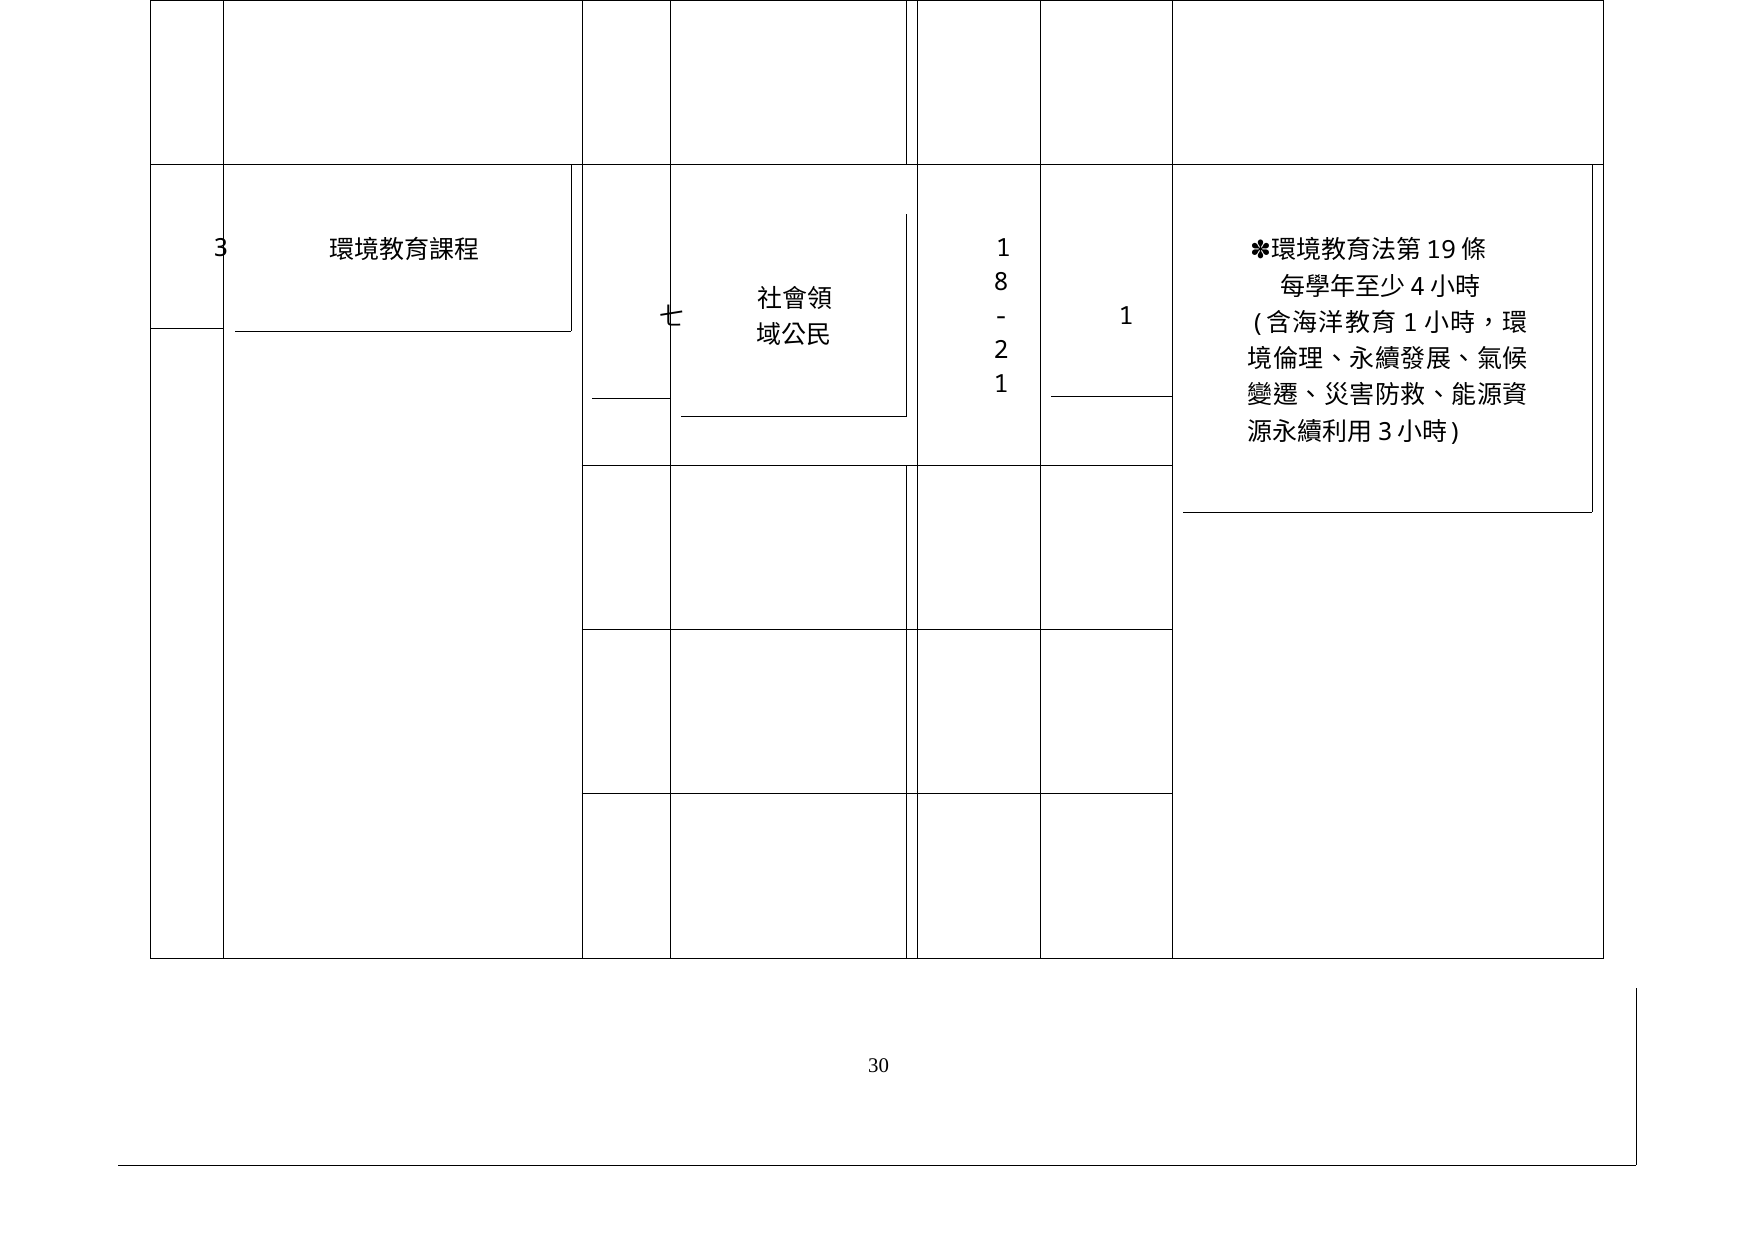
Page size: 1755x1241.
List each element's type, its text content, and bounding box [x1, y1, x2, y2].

table_cell [907, 1, 917, 164]
table_cell [671, 1, 906, 164]
table_cell 3 [151, 165, 223, 328]
table_cell [583, 1, 670, 164]
table_cell 18-21 [918, 165, 1040, 465]
table_cell 3 [151, 329, 223, 958]
table_cell [1173, 1, 1603, 164]
table_cell [671, 466, 906, 629]
table_cell [918, 630, 1040, 793]
table_cell [918, 794, 1040, 958]
table_cell 2 [151, 1, 223, 164]
table_cell [1041, 1, 1172, 164]
table_cell [1041, 466, 1172, 629]
table_cell [907, 466, 917, 629]
table_cell [583, 794, 670, 958]
table_cell [918, 1, 1040, 164]
table_cell [907, 794, 917, 958]
table_cell ✽環境教育法第19條 每學年至少4小時 (含海洋教育1小時，環境倫理、永續發展、氣候變遷、災害防救、能源資源永續利用3小時) [1173, 165, 1603, 958]
table_cell [671, 794, 906, 958]
table_cell 1 [1041, 165, 1172, 465]
table_cell [907, 630, 917, 793]
table_cell 七 [583, 165, 670, 465]
table_cell 性侵害防治教育課程 [224, 1, 582, 164]
table_cell [583, 466, 670, 629]
table_cell 環境教育課程 [224, 165, 582, 958]
table_cell [583, 630, 670, 793]
table_cell [671, 630, 906, 793]
table_cell [1041, 794, 1172, 958]
table_cell [1041, 630, 1172, 793]
table_cell [918, 466, 1040, 629]
table_cell 社會領域公民 [671, 165, 917, 465]
